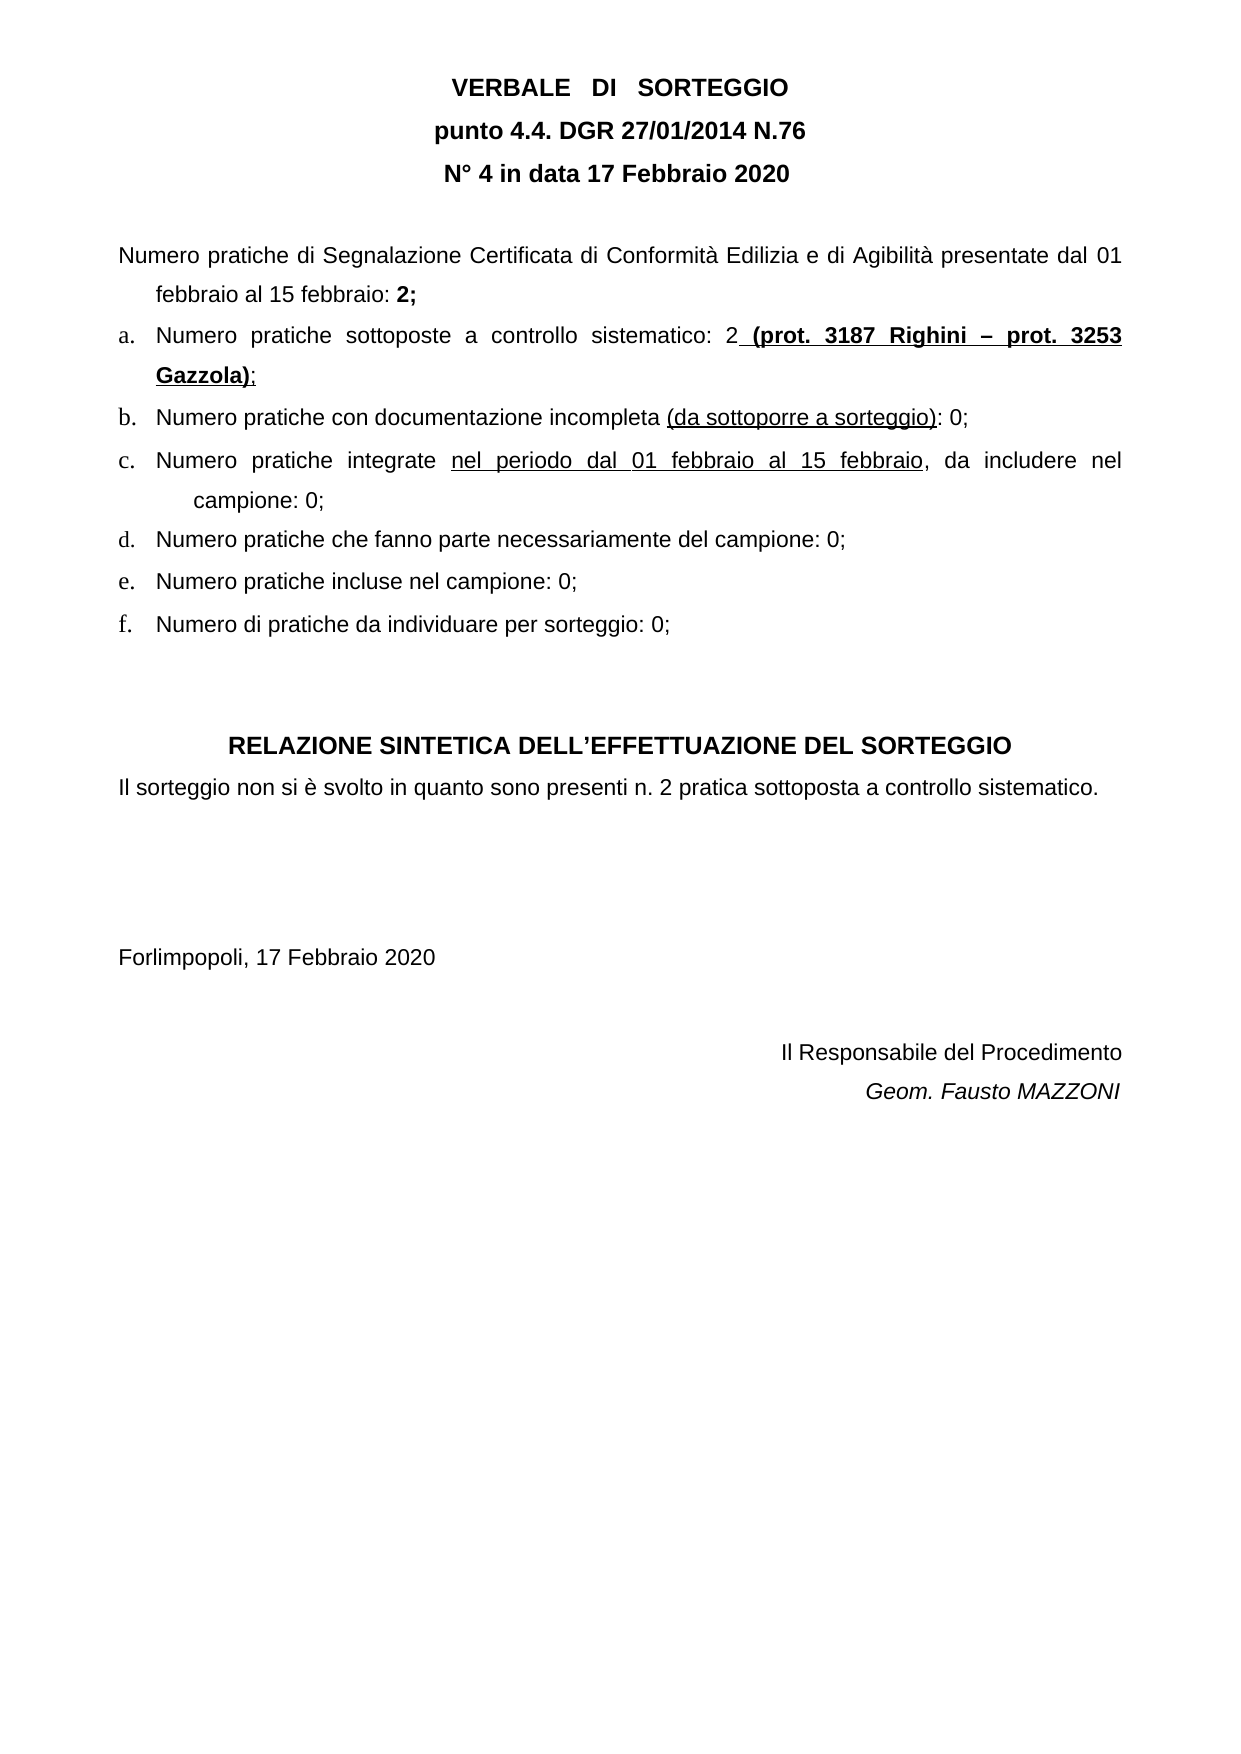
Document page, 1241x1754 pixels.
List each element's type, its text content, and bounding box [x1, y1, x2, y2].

text punto 4.4. DGR 27/01/2014 N.76 [118, 116, 1122, 144]
list Numero pratiche sottoposte a controllo sistematico: 2 (prot. 3187 Righini – prot. 3253 Gazzola); [118, 321, 1122, 389]
list Numero pratiche incluse nel campione: 0; [118, 566, 1122, 595]
list Numero di pratiche da individuare per sorteggio: 0; [118, 609, 1122, 638]
subtitle Geom. Fausto MAZZONI [118, 1078, 1122, 1104]
list Numero pratiche che fanno parte necessariamente del campione: 0; [118, 526, 1122, 553]
subtitle Il Responsabile del Procedimento [118, 1038, 1122, 1065]
text VERBALE DI SORTEGGIO [118, 73, 1122, 101]
text N° 4 in data 17 Febbraio 2020 [118, 159, 1122, 188]
list Numero pratiche con documentazione incompleta (da sottoporre a sorteggio): 0; [118, 402, 1122, 431]
text Il sorteggio non si è svolto in quanto sono presenti n. 2 pratica sottoposta a controllo sistematico. [118, 774, 1122, 801]
subtitle Numero pratiche di Segnalazione Certificata di Conformità Edilizia e di Agibilità presentate dal 01 febbraio al 15 febbraio: 2; [118, 242, 1122, 307]
list Numero pratiche integrate nel periodo dal 01 febbraio al 15 febbraio, da includere nel campione: 0; [118, 445, 1122, 513]
subtitle Forlimpopoli, 17 Febbraio 2020 [118, 944, 1122, 970]
subtitle RELAZIONE SINTETICA DELL’EFFETTUAZIONE DEL SORTEGGIO [118, 731, 1122, 760]
